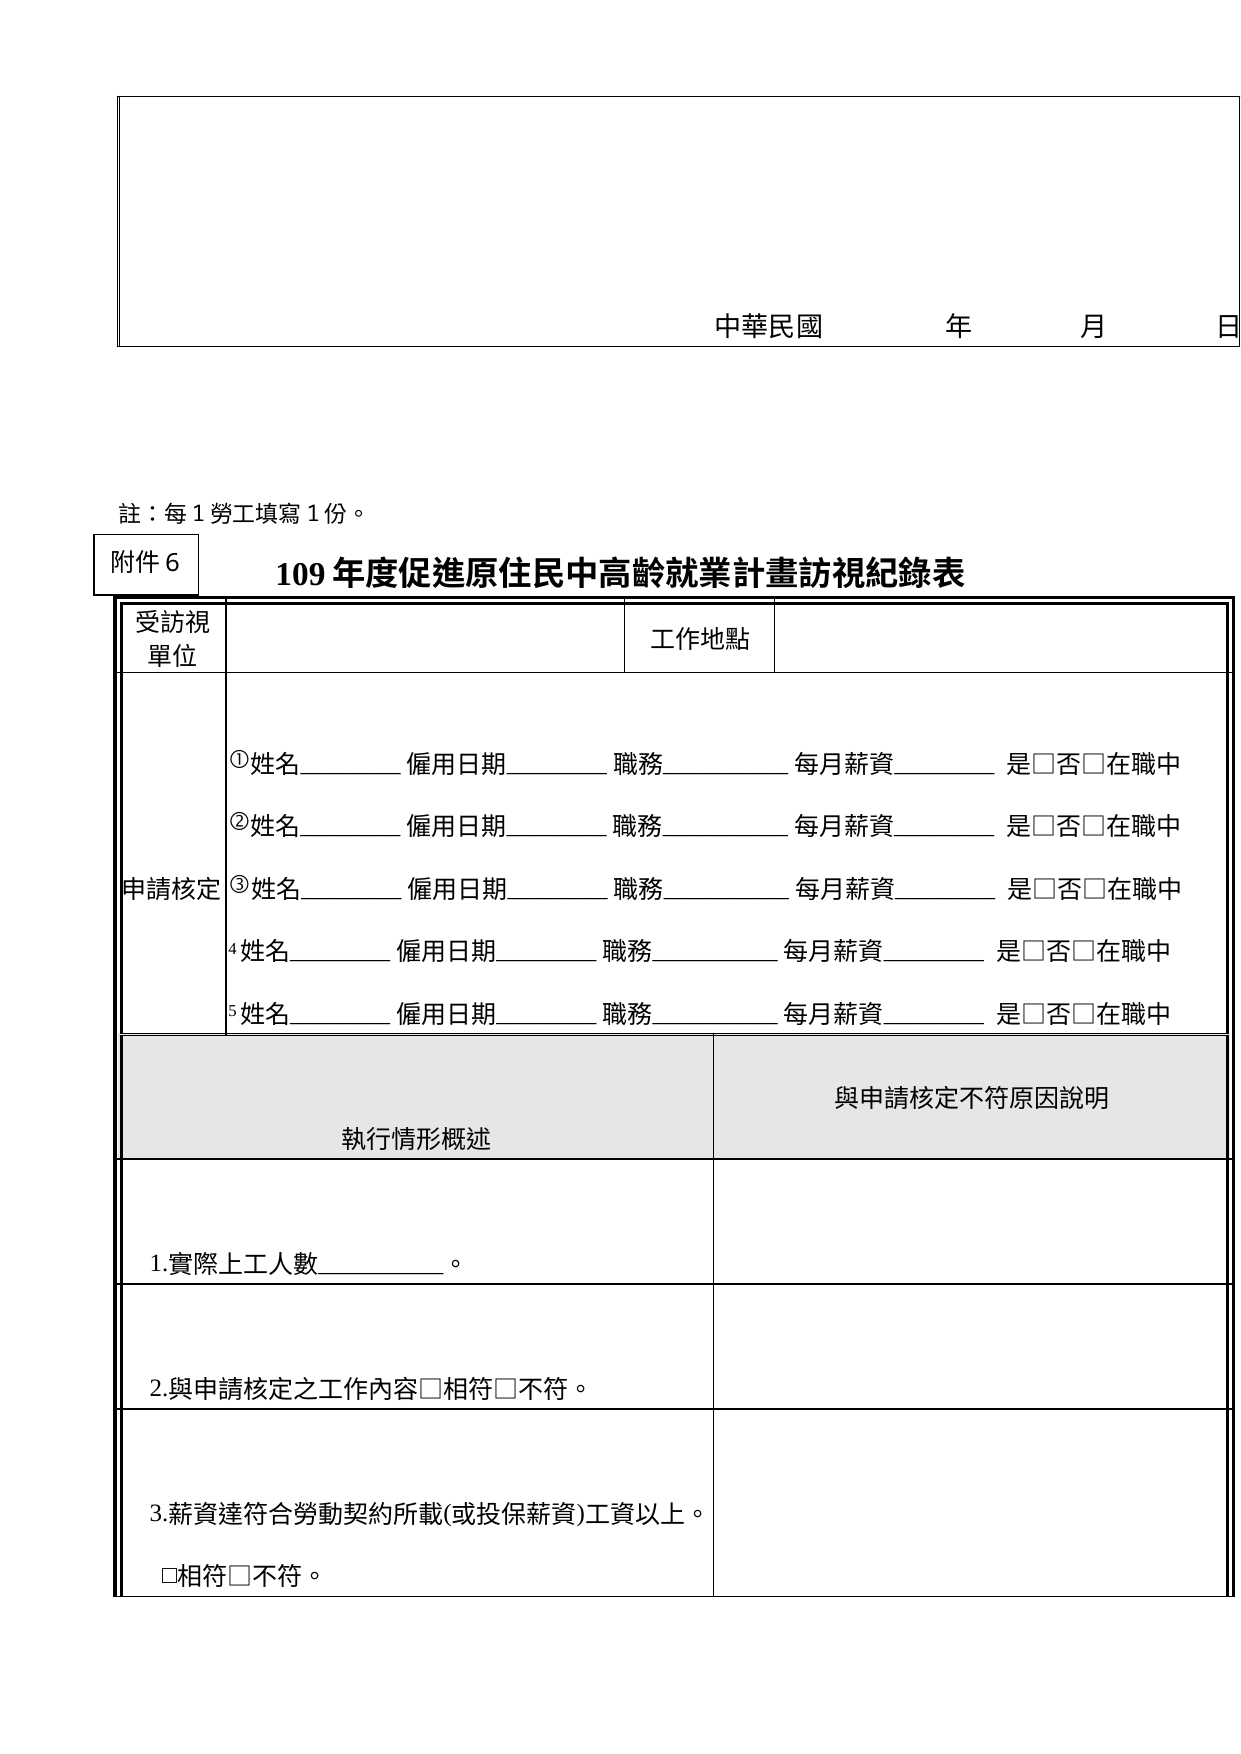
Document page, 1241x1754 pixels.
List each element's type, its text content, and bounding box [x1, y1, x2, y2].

text 109年度促進原住民中高齡就業計畫訪視紀錄表 [199, 552, 1122, 594]
table_cell 姓名________ 僱用日期________ 職務__________ 每月薪資________ 是□否□在職中 姓名________ 僱用日期________ 職務__________ 每月薪資________ 是□否□在職中 姓名________ 僱用日期________ 職務__________ 每月薪資________ 是□否□在職中 4姓名________ 僱用日期________ 職務__________ 每月薪資________ 是□否□在職中 5姓名________ 僱用日期________ 職務__________ 每月薪資________ 是□否□在職中 [227, 673, 1226, 1033]
table_cell 執行情形概述 [123, 1036, 713, 1158]
table_cell 1.實際上工人數__________。 [123, 1160, 713, 1283]
table_header 受訪視 單位 [118, 599, 225, 672]
table_cell 2.與申請核定之工作內容□相符□不符。 [123, 1285, 713, 1408]
table_cell [714, 1285, 1226, 1408]
table_header [227, 605, 624, 672]
table_cell [714, 1410, 1226, 1596]
table_cell 申請核定 [123, 673, 225, 1033]
text 註：每1勞工填寫1份。 [118, 471, 1122, 533]
table_header 工作地點 [625, 605, 774, 672]
table_cell 3.薪資達符合勞動契約所載(或投保薪資)工資以上。 □相符□不符。 [123, 1410, 713, 1596]
table_cell (浮貼存摺影本) 中華民國 年 月 日 [120, 97, 1239, 346]
table_header [775, 599, 1230, 672]
table_cell [714, 1160, 1226, 1283]
text [95, 535, 198, 594]
text 附件6 [110, 543, 183, 579]
table_cell 與申請核定不符原因說明 [714, 1036, 1226, 1158]
table_header [775, 605, 1226, 672]
